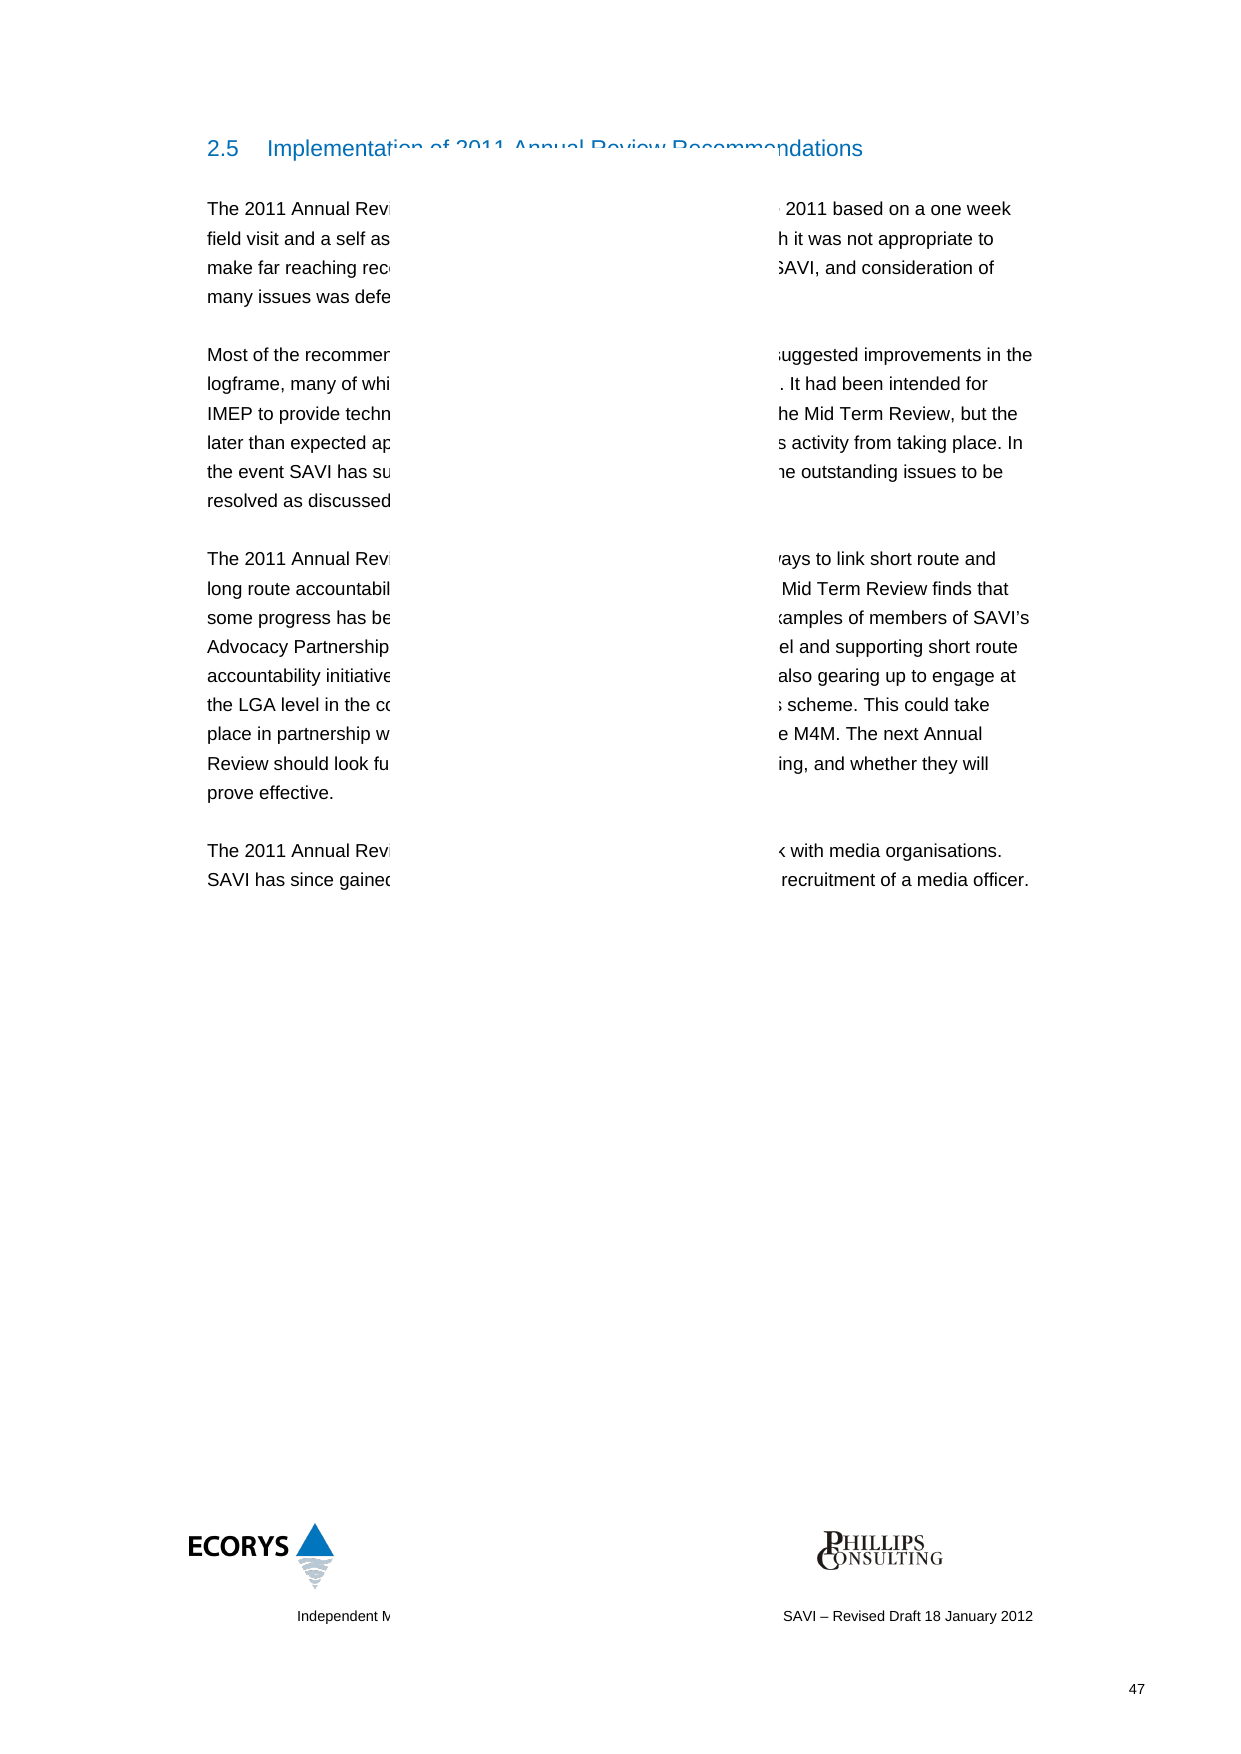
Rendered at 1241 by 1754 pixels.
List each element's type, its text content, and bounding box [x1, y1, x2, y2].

text The 2011 Annual Review discussed in some depth the need to find ways to link short route and long route accountability, and options for engaging at LGA level. The Mid Term Review finds that some progress has been made in these areas, and there are good examples of members of SAVI’s Advocacy Partnerships strengthening their links to the community level and supporting short route accountability initiatives promoted by PATHS2 and ESSPIN. SAVI is also gearing up to engage at the LGA level in the context of the oversight of the Conditional Grants scheme. This could take place in partnership with other SLPs or with the new DFID programme M4M. The next Annual Review should look further into how these arrangements are developing, and whether they will prove effective. [779, 541, 1033, 803]
text The 2011 Annual Review identified the need for SAVI step up its work with media organisations. SAVI has since gained approval under contract amendment 3 for the recruitment of a media officer. [779, 832, 1033, 891]
text The 2011 Annual Review discussed in some depth the need to find ways to link short route and long route accountability, and options for engaging at LGA level. The Mid Term Review finds that some progress has been made in these areas, and there are good examples of members of SAVI’s Advocacy Partnerships strengthening their links to the community level and supporting short route accountability initiatives promoted by PATHS2 and ESSPIN. SAVI is also gearing up to engage at the LGA level in the context of the oversight of the Conditional Grants scheme. This could take place in partnership with other SLPs or with the new DFID programme M4M. The next Annual Review should look further into how these arrangements are developing, and whether they will prove effective. [207, 541, 390, 803]
text Most of the recommendations of the 2011 Annual Review related to suggested improvements in the logframe, many of which have been incorporated in the latest version. It had been intended for IMEP to provide technical support on logframe development prior to the Mid Term Review, but the later than expected approval of IMEP’s inception report prevented this activity from taking place. In the event SAVI has substantially improved its logframe, but there some outstanding issues to be resolved as discussed in section 4.4 above. [207, 336, 390, 511]
text The 2011 Annual Review identified the need for SAVI step up its work with media organisations. SAVI has since gained approval under contract amendment 3 for the recruitment of a media officer. [207, 832, 390, 891]
subtitle Implementation of 2011 Annual Review Recommendations [207, 132, 1033, 161]
text Most of the recommendations of the 2011 Annual Review related to suggested improvements in the logframe, many of which have been incorporated in the latest version. It had been intended for IMEP to provide technical support on logframe development prior to the Mid Term Review, but the later than expected approval of IMEP’s inception report prevented this activity from taking place. In the event SAVI has substantially improved its logframe, but there some outstanding issues to be resolved as discussed in section 4.4 above. [779, 336, 1033, 511]
text The 2011 Annual Review was a light touch review carried out in June 2011 based on a one week field visit and a self assessment document prepared by SAVI. As such it was not appropriate to make far reaching recommendations on the future orientation of the SAVI, and consideration of many issues was deferred until the Mid Term Review. [207, 191, 390, 307]
text The 2011 Annual Review was a light touch review carried out in June 2011 based on a one week field visit and a self assessment document prepared by SAVI. As such it was not appropriate to make far reaching recommendations on the future orientation of the SAVI, and consideration of many issues was deferred until the Mid Term Review. [779, 191, 1033, 307]
